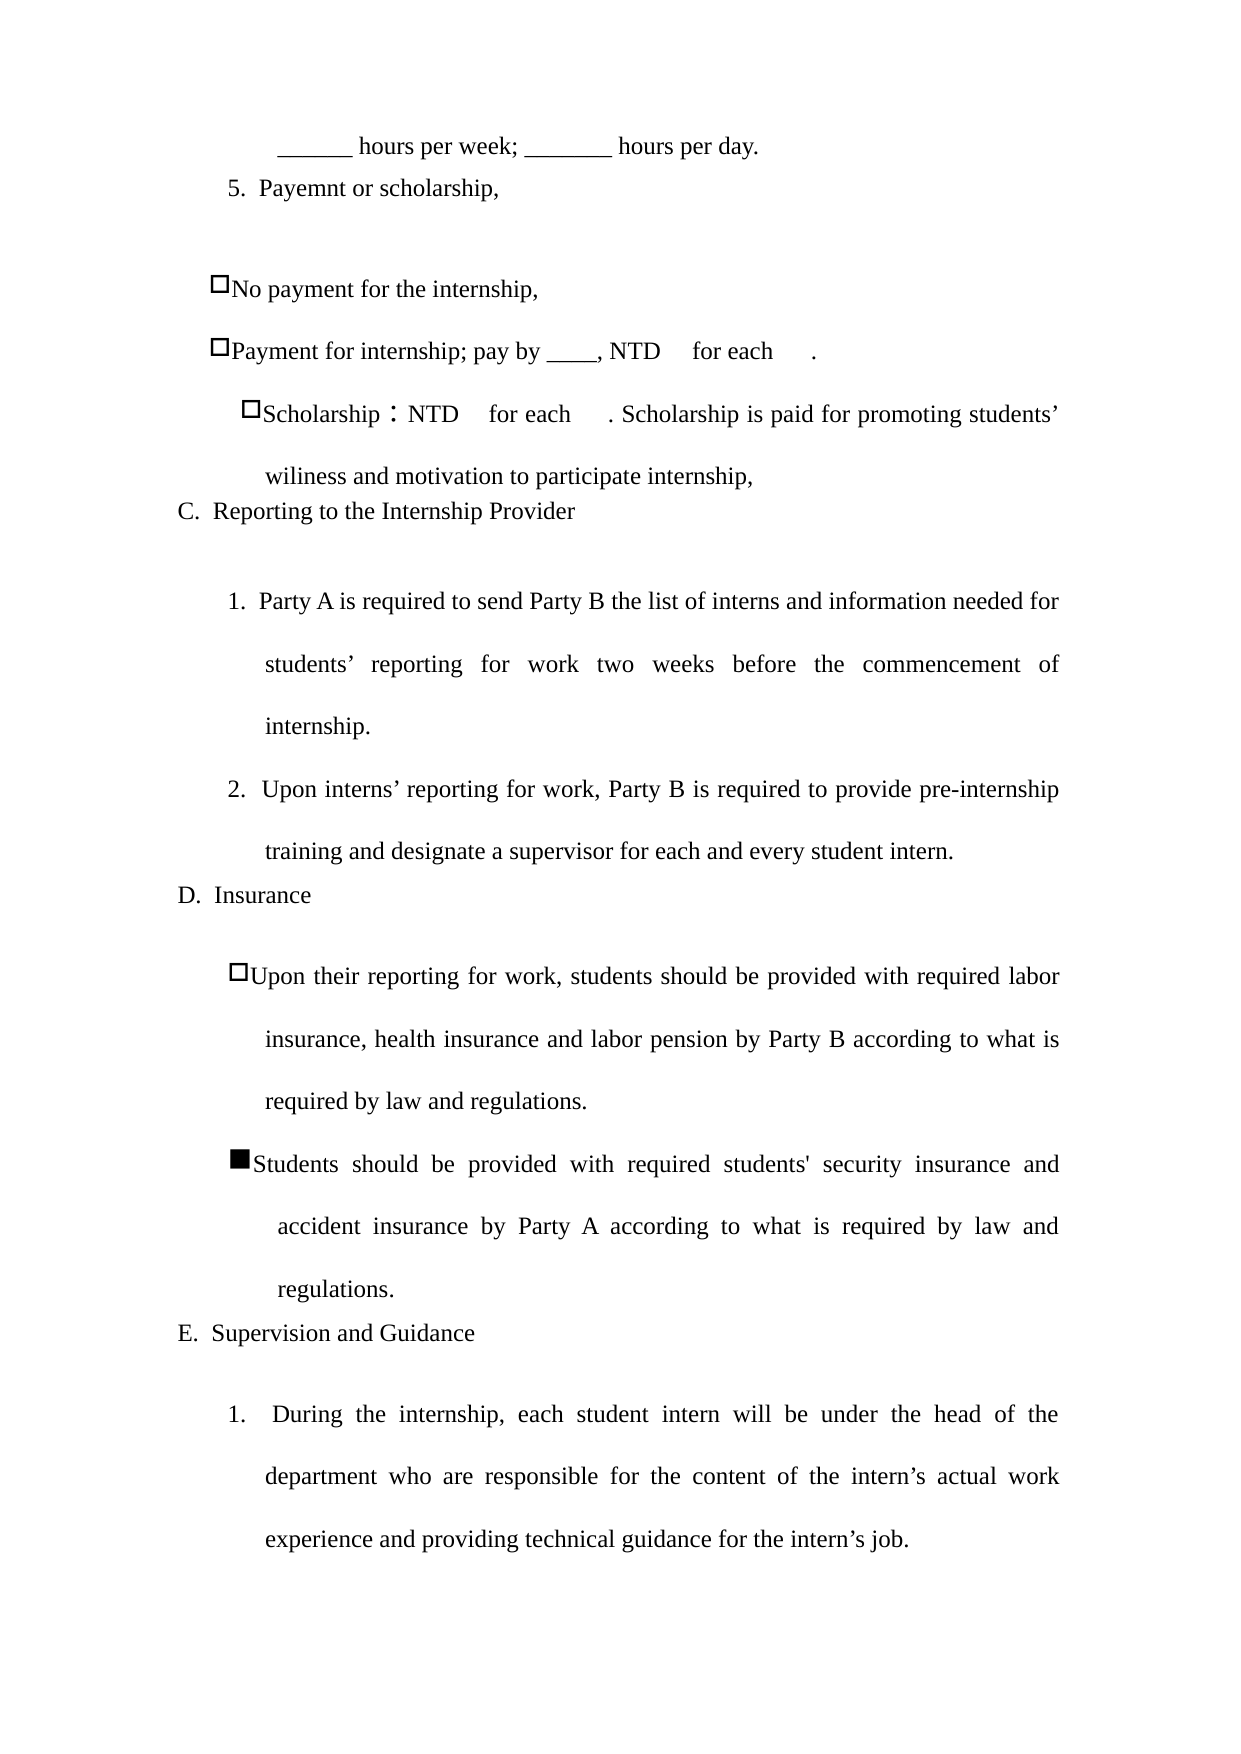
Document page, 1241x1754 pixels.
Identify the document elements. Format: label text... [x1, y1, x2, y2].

text 1. During the internship, each student intern will be under the head of the department who are responsible for the content of the intern’s actual work experience and providing technical guidance for the intern’s job. [227, 1371, 1060, 1559]
text Payment for internship; pay by ____, NTD for each . [177, 309, 1060, 371]
text D. Insurance [177, 871, 1063, 909]
text ______ hours per week; _______ hours per day. [227, 121, 1063, 163]
text Students should be provided with required students' security insurance and accident insurance by Party A according to what is required by law and regulations. [227, 1121, 1060, 1309]
text Scholarship：NTD for each . Scholarship is paid for promoting students’ wiliness and motivation to participate internship, [240, 371, 1060, 496]
text E. Supervision and Guidance [177, 1309, 1063, 1346]
text No payment for the internship, [177, 246, 1060, 309]
text C. Reporting to the Internship Provider [177, 496, 1063, 525]
text 2. Upon interns’ reporting for work, Party B is required to provide pre-internship training and designate a supervisor for each and every student intern. [227, 746, 1060, 871]
text 5. Payemnt or scholarship, [227, 163, 1063, 205]
text 1. Party A is required to send Party B the list of interns and information needed for students’ reporting for work two weeks before the commencement of internship. [227, 559, 1060, 746]
text Upon their reporting for work, students should be provided with required labor insurance, health insurance and labor pension by Party B according to what is required by law and regulations. [227, 934, 1060, 1121]
